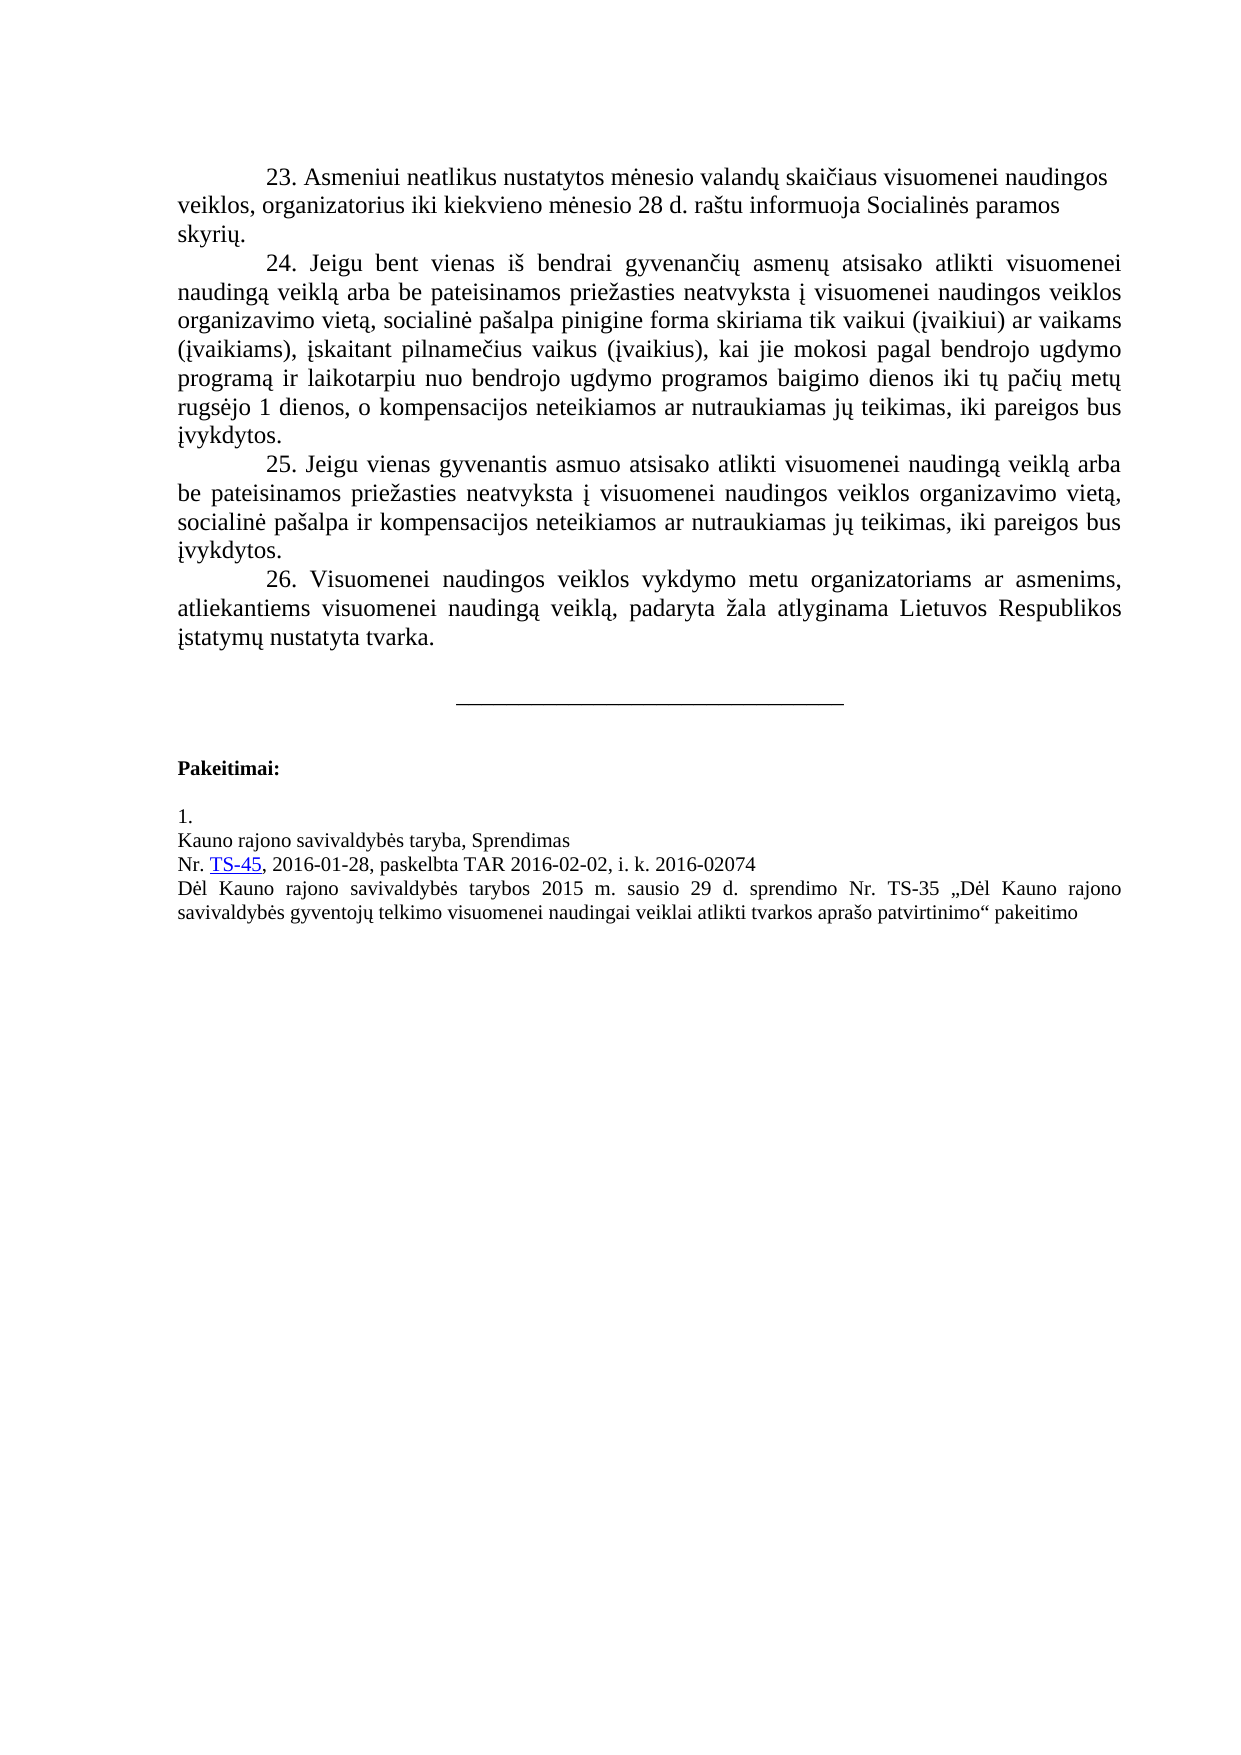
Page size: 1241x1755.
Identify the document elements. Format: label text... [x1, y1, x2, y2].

text 1. [177, 804, 1122, 828]
text Nr. TS-45, 2016-01-28, paskelbta TAR 2016-02-02, i. k. 2016-02074 [177, 852, 1122, 876]
text Kauno rajono savivaldybės taryba, Sprendimas [177, 828, 1122, 852]
text 23. Asmeniui neatlikus nustatytos mėnesio valandų skaičiaus visuomenei naudingos veiklos, organizatorius iki kiekvieno mėnesio 28 d. raštu informuoja Socialinės paramos skyrių. [177, 162, 1122, 248]
text 26. Visuomenei naudingos veiklos vykdymo metu organizatoriams ar asmenims, atliekantiems visuomenei naudingą veiklą, padaryta žala atlyginama Lietuvos Respublikos įstatymų nustatyta tvarka. [177, 564, 1122, 650]
text Pakeitimai: [177, 756, 1122, 780]
text 24. Jeigu bent vienas iš bendrai gyvenančių asmenų atsisako atlikti visuomenei naudingą veiklą arba be pateisinamos priežasties neatvyksta į visuomenei naudingos veiklos organizavimo vietą, socialinė pašalpa pinigine forma skiriama tik vaikui (įvaikiui) ar vaikams (įvaikiams), įskaitant pilnamečius vaikus (įvaikius), kai jie mokosi pagal bendrojo ugdymo programą ir laikotarpiu nuo bendrojo ugdymo programos baigimo dienos iki tų pačių metų rugsėjo 1 dienos, o kompensacijos neteikiamos ar nutraukiamas jų teikimas, iki pareigos bus įvykdytos. [177, 248, 1122, 449]
text _______________________________ [177, 679, 1122, 708]
text Dėl Kauno rajono savivaldybės tarybos 2015 m. sausio 29 d. sprendimo Nr. TS-35 „Dėl Kauno rajono savivaldybės gyventojų telkimo visuomenei naudingai veiklai atlikti tvarkos aprašo patvirtinimo“ pakeitimo [177, 876, 1122, 924]
text 25. Jeigu vienas gyvenantis asmuo atsisako atlikti visuomenei naudingą veiklą arba be pateisinamos priežasties neatvyksta į visuomenei naudingos veiklos organizavimo vietą, socialinė pašalpa ir kompensacijos neteikiamos ar nutraukiamas jų teikimas, iki pareigos bus įvykdytos. [177, 449, 1122, 564]
